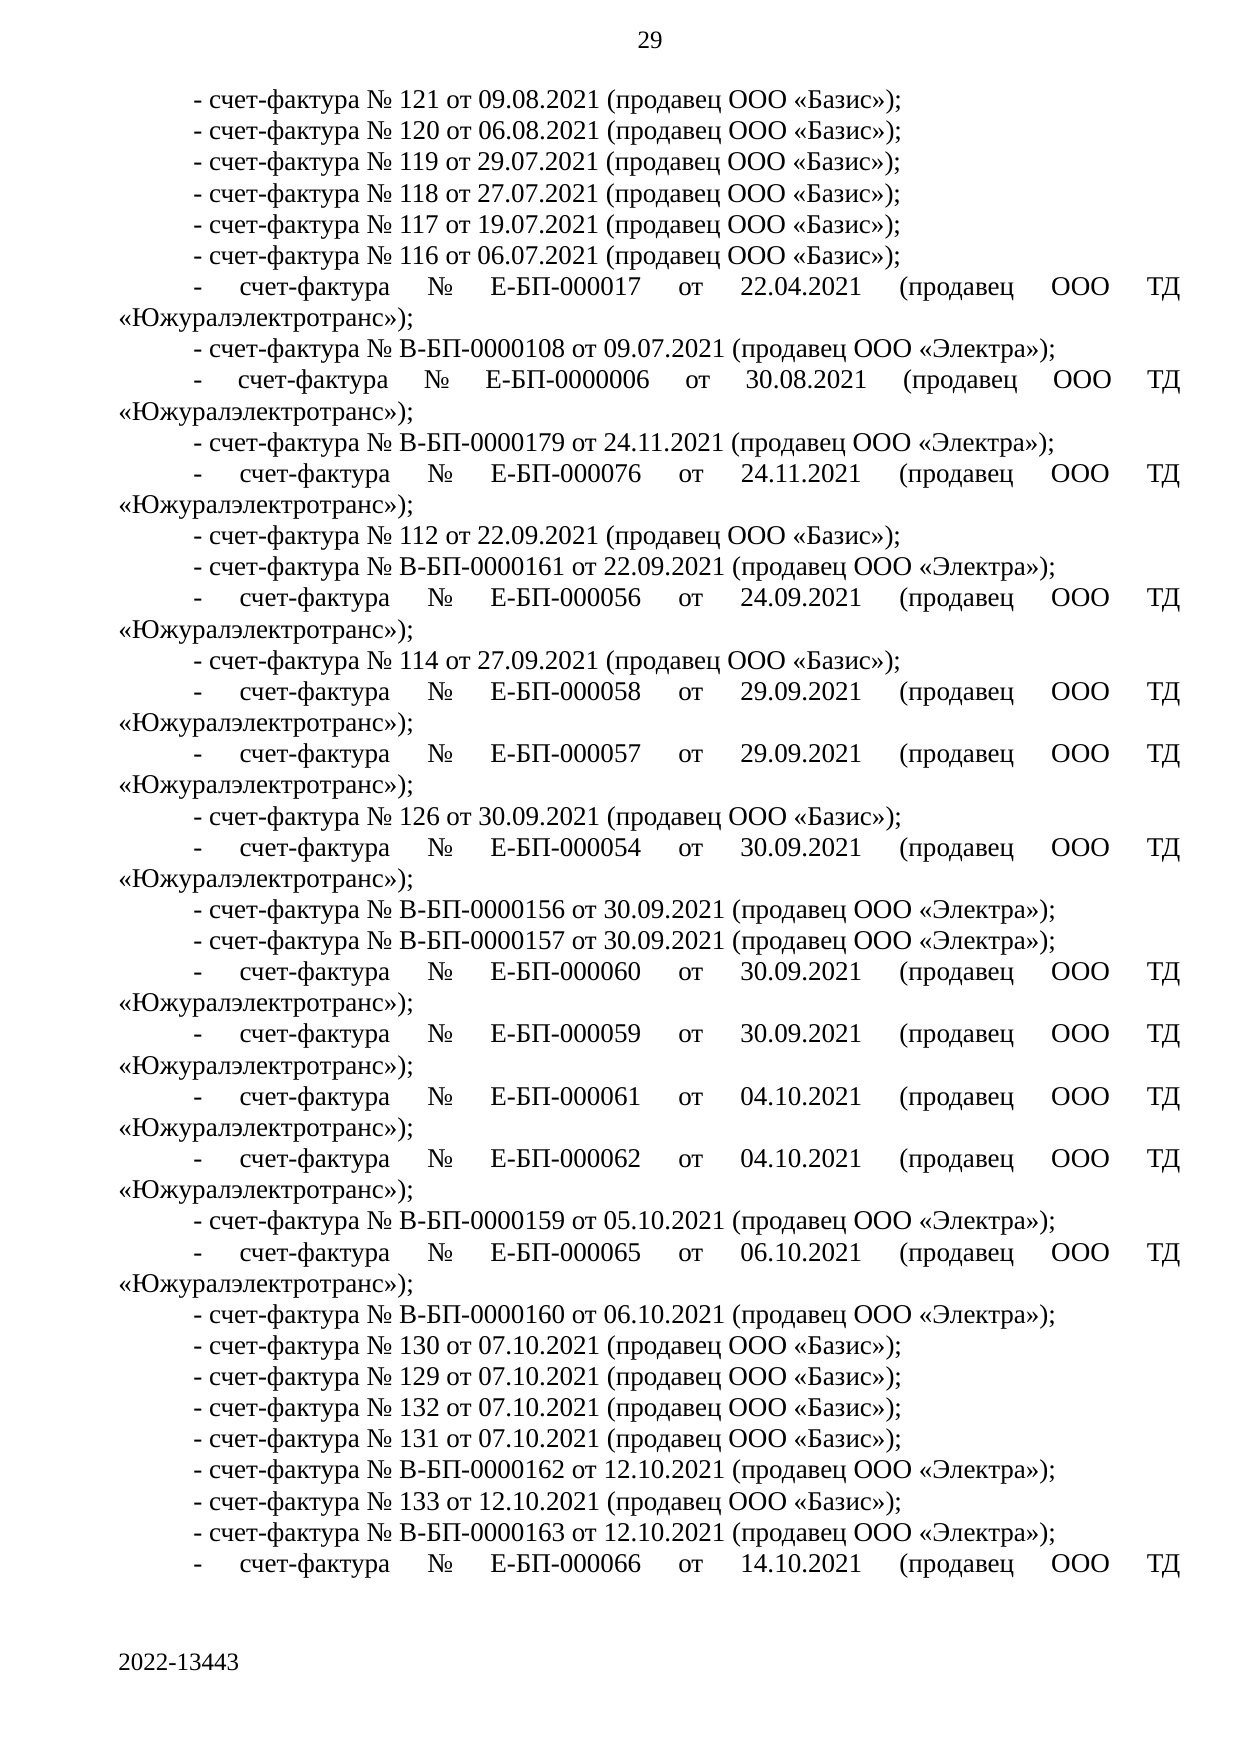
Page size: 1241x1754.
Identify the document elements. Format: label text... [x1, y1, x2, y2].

text - счет-фактура № 114 от 27.09.2021 (продавец ООО «Базис»); [118, 644, 1181, 675]
text - счет-фактура № Е-БП-000060 от 30.09.2021 (продавец ООО ТД «Южуралэлектротранс»); [118, 955, 1181, 1018]
text - счет-фактура № 118 от 27.07.2021 (продавец ООО «Базис»); [118, 177, 1181, 208]
text - счет-фактура № Е-БП-0000006 от 30.08.2021 (продавец ООО ТД «Южуралэлектротранс»); [118, 363, 1181, 426]
text - счет-фактура № 126 от 30.09.2021 (продавец ООО «Базис»); [118, 799, 1181, 831]
text - счет-фактура № В-БП-0000160 от 06.10.2021 (продавец ООО «Электра»); [118, 1298, 1181, 1329]
text - счет-фактура № 132 от 07.10.2021 (продавец ООО «Базис»); [118, 1391, 1181, 1422]
text - счет-фактура № Е-БП-000076 от 24.11.2021 (продавец ООО ТД «Южуралэлектротранс»); [118, 457, 1181, 519]
text - счет-фактура № В-БП-0000161 от 22.09.2021 (продавец ООО «Электра»); [118, 550, 1181, 582]
text - счет-фактура № В-БП-0000163 от 12.10.2021 (продавец ООО «Электра»); [118, 1516, 1181, 1547]
text - счет-фактура № 112 от 22.09.2021 (продавец ООО «Базис»); [118, 519, 1181, 550]
text - счет-фактура № В-БП-0000162 от 12.10.2021 (продавец ООО «Электра»); [118, 1454, 1181, 1485]
text - счет-фактура № В-БП-0000157 от 30.09.2021 (продавец ООО «Электра»); [118, 924, 1181, 955]
text - счет-фактура № 116 от 06.07.2021 (продавец ООО «Базис»); [118, 239, 1181, 270]
text - счет-фактура № 119 от 29.07.2021 (продавец ООО «Базис»); [118, 146, 1181, 177]
text - счет-фактура № Е-БП-000054 от 30.09.2021 (продавец ООО ТД «Южуралэлектротранс»); [118, 831, 1181, 893]
text - счет-фактура № Е-БП-000059 от 30.09.2021 (продавец ООО ТД «Южуралэлектротранс»); [118, 1018, 1181, 1080]
text - счет-фактура № Е-БП-000061 от 04.10.2021 (продавец ООО ТД «Южуралэлектротранс»); [118, 1080, 1181, 1142]
text - счет-фактура № 117 от 19.07.2021 (продавец ООО «Базис»); [118, 208, 1181, 239]
text - счет-фактура № 120 от 06.08.2021 (продавец ООО «Базис»); [118, 114, 1181, 146]
text - счет-фактура № 130 от 07.10.2021 (продавец ООО «Базис»); [118, 1329, 1181, 1360]
text - счет-фактура № В-БП-0000179 от 24.11.2021 (продавец ООО «Электра»); [118, 426, 1181, 457]
text - счет-фактура № Е-БП-000017 от 22.04.2021 (продавец ООО ТД «Южуралэлектротранс»); [118, 270, 1181, 332]
text - счет-фактура № В-БП-0000159 от 05.10.2021 (продавец ООО «Электра»); [118, 1204, 1181, 1236]
text - счет-фактура № 129 от 07.10.2021 (продавец ООО «Базис»); [118, 1360, 1181, 1391]
text - счет-фактура № Е-БП-000066 от 14.10.2021 (продавец ООО ТД [118, 1547, 1181, 1578]
text - счет-фактура № 133 от 12.10.2021 (продавец ООО «Базис»); [118, 1485, 1181, 1516]
text - счет-фактура № 131 от 07.10.2021 (продавец ООО «Базис»); [118, 1422, 1181, 1454]
text - счет-фактура № В-БП-0000156 от 30.09.2021 (продавец ООО «Электра»); [118, 893, 1181, 924]
text - счет-фактура № В-БП-0000108 от 09.07.2021 (продавец ООО «Электра»); [118, 332, 1181, 363]
text - счет-фактура № Е-БП-000057 от 29.09.2021 (продавец ООО ТД «Южуралэлектротранс»); [118, 737, 1181, 799]
text - счет-фактура № Е-БП-000056 от 24.09.2021 (продавец ООО ТД «Южуралэлектротранс»); [118, 582, 1181, 644]
text - счет-фактура № Е-БП-000058 от 29.09.2021 (продавец ООО ТД «Южуралэлектротранс»); [118, 675, 1181, 737]
text - счет-фактура № Е-БП-000065 от 06.10.2021 (продавец ООО ТД «Южуралэлектротранс»); [118, 1236, 1181, 1298]
text - счет-фактура № 121 от 09.08.2021 (продавец ООО «Базис»); [118, 83, 1181, 114]
text - счет-фактура № Е-БП-000062 от 04.10.2021 (продавец ООО ТД «Южуралэлектротранс»); [118, 1142, 1181, 1204]
